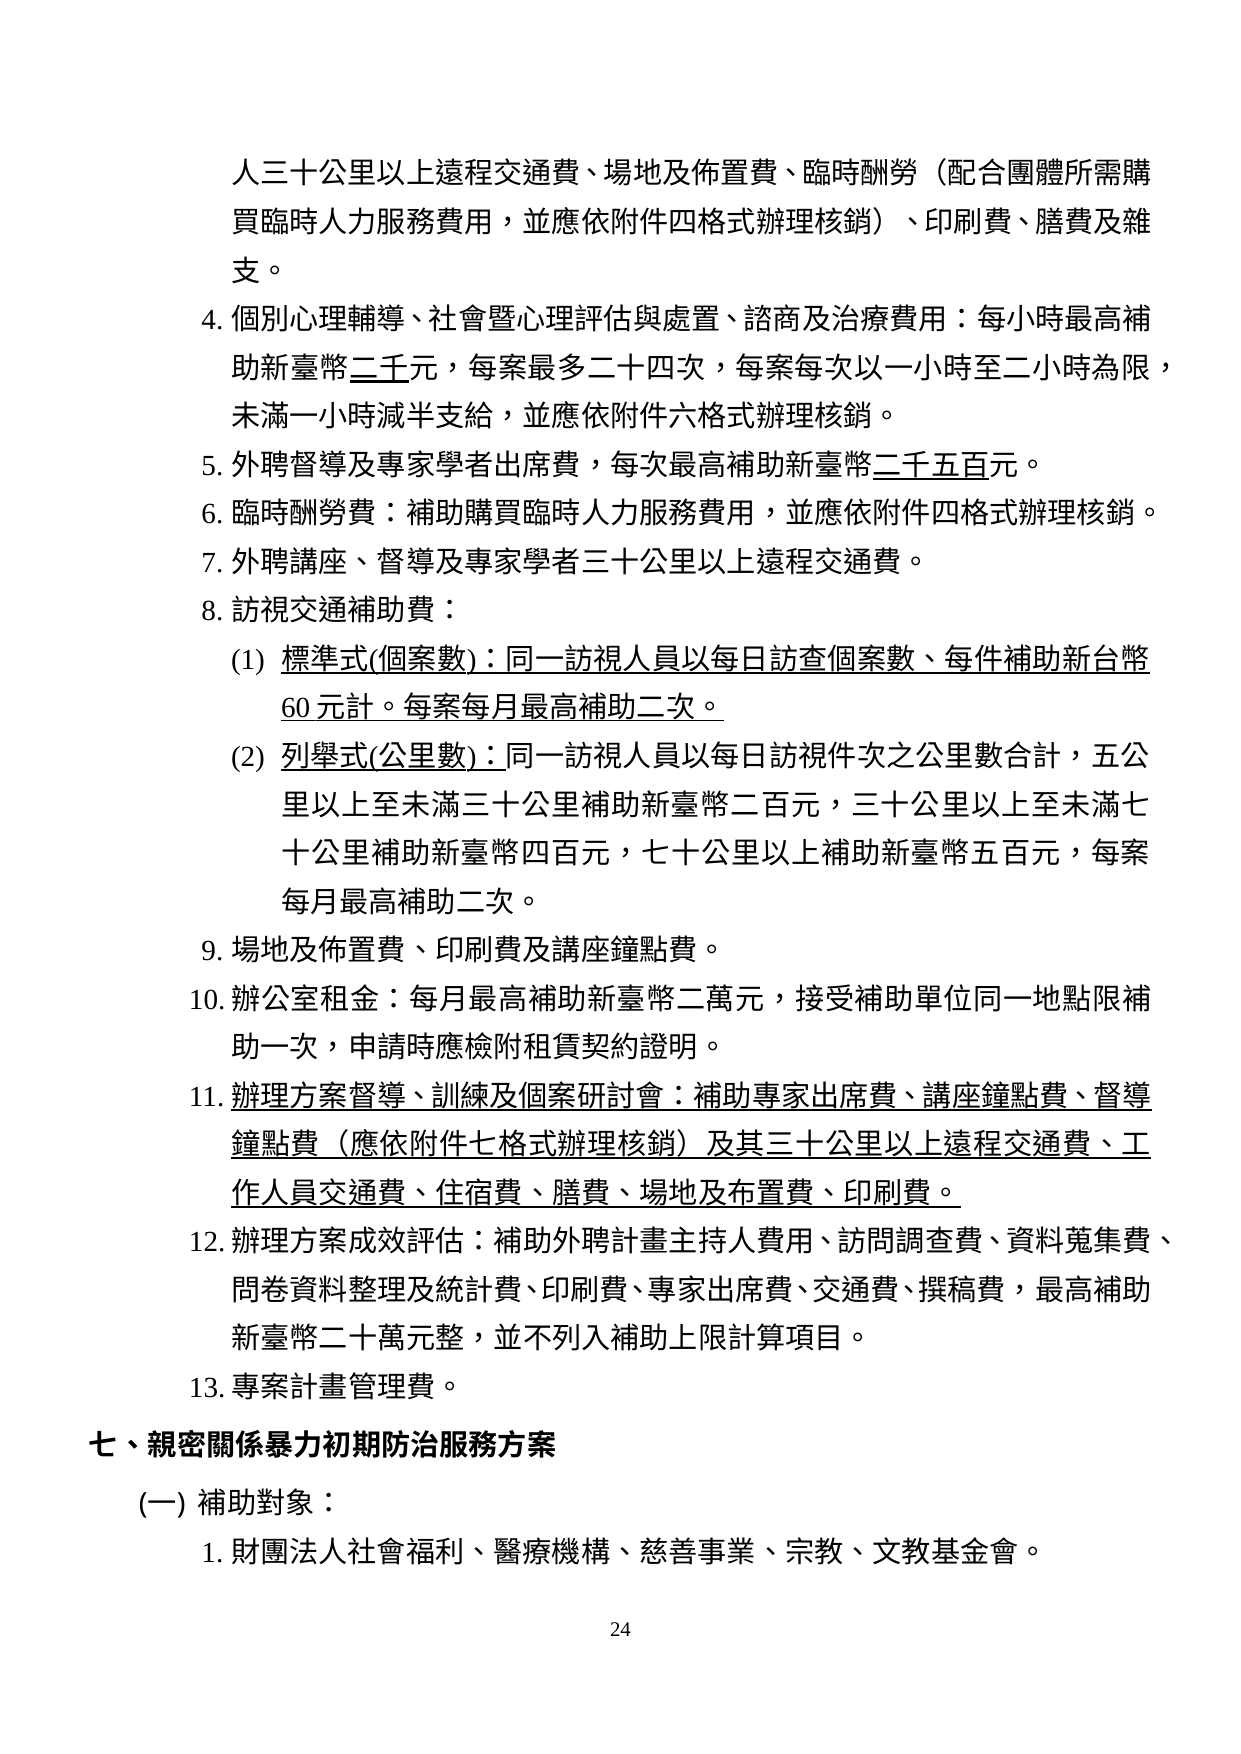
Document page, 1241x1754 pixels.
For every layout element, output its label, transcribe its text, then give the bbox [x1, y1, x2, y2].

list 辦公室租金：每月最高補助新臺幣二萬元，接受補助單位同一地點限補助一次，申請時應檢附租賃契約證明。 [189, 975, 1152, 1066]
list 補助對象： [139, 1479, 1152, 1522]
list 辦理方案督導、訓練及個案研討會：補助專家出席費、講座鐘點費、督導鐘點費（應依附件七格式辦理核銷）及其三十公里以上遠程交通費、工作人員交通費、住宿費、膳費、場地及布置費、印刷費。 [189, 1072, 1152, 1212]
list 財團法人社會福利、醫療機構、慈善事業、宗教、文教基金會。 [201, 1528, 1152, 1570]
list 臨時酬勞費：補助購買臨時人力服務費用，並應依附件四格式辦理核銷。 [201, 490, 1152, 532]
list 訪視交通補助費： [201, 587, 1152, 629]
list 外聘講座、督導及專家學者三十公里以上遠程交通費。 [201, 538, 1152, 581]
list 列舉式(公里數)：同一訪視人員以每日訪視件次之公里數合計，五公里以上至未滿三十公里補助新臺幣二百元，三十公里以上至未滿七十公里補助新臺幣四百元，七十公里以上補助新臺幣五百元，每案每月最高補助二次。 [231, 732, 1152, 920]
list 個別心理輔導、社會暨心理評估與處置、諮商及治療費用：每小時最高補助新臺幣二千元，每案最多二十四次，每案每次以一小時至二小時為限，未滿一小時減半支給，並應依附件六格式辦理核銷。 [201, 296, 1152, 435]
list 人三十公里以上遠程交通費、場地及佈置費、臨時酬勞（配合團體所需購買臨時人力服務費用，並應依附件四格式辦理核銷）、印刷費、膳費及雜支。 [201, 150, 1152, 289]
list 辦理方案成效評估：補助外聘計畫主持人費用、訪問調查費、資料蒐集費、問卷資料整理及統計費、印刷費、專家出席費、交通費、撰稿費，最高補助新臺幣二十萬元整，並不列入補助上限計算項目。 [189, 1218, 1152, 1357]
list 場地及佈置費、印刷費及講座鐘點費。 [201, 927, 1152, 969]
list 外聘督導及專家學者出席費，每次最高補助新臺幣二千五百元。 [201, 441, 1152, 483]
list 標準式(個案數)：同一訪視人員以每日訪查個案數、每件補助新台幣60元計。每案每月最高補助二次。 [231, 635, 1152, 726]
list 專案計畫管理費。 [189, 1363, 1152, 1406]
list 親密關係暴力初期防治服務方案 [89, 1421, 1152, 1464]
